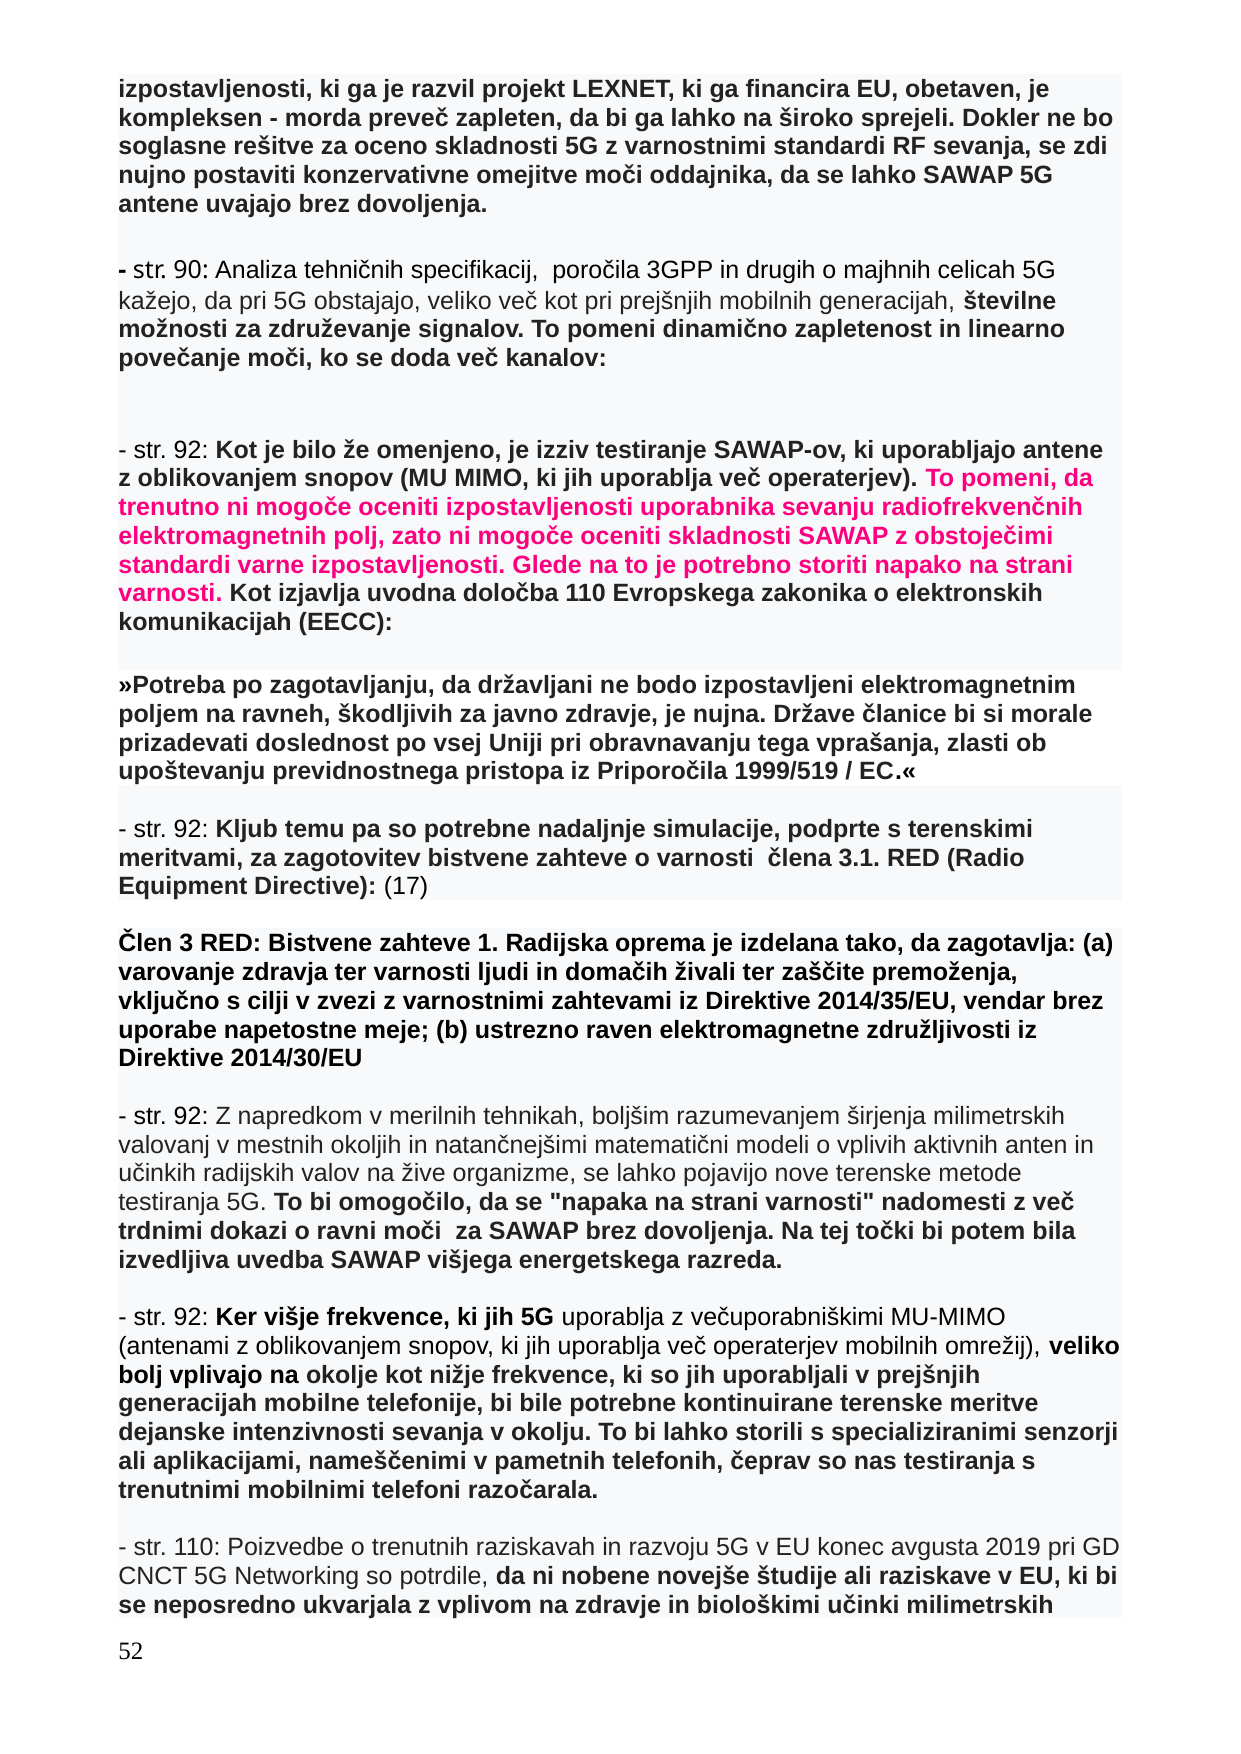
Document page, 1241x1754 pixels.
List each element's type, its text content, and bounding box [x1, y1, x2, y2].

text - str. 92: Z napredkom v merilnih tehnikah, boljšim razumevanjem širjenja milimetrskih valovanj v mestnih okoljih in natančnejšimi matematični modeli o vplivih aktivnih anten in učinkih radijskih valov na žive organizme, se lahko pojavijo nove terenske metode testiranja 5G. To bi omogočilo, da se "napaka na strani varnosti" nadomesti z več trdnimi dokazi o ravni moči za SAWAP brez dovoljenja. Na tej točki bi potem bila izvedljiva uvedba SAWAP višjega energetskega razreda. [118, 1101, 1122, 1273]
text izpostavljenosti, ki ga je razvil projekt LEXNET, ki ga financira EU, obetaven, je kompleksen - morda preveč zapleten, da bi ga lahko na široko sprejeli. Dokler ne bo soglasne rešitve za oceno skladnosti 5G z varnostnimi standardi RF sevanja, se zdi nujno postaviti konzervativne omejitve moči oddajnika, da se lahko SAWAP 5G antene uvajajo brez dovoljenja. [118, 74, 1122, 217]
text - str. 92: Kljub temu pa so potrebne nadaljnje simulacije, podprte s terenskimi meritvami, za zagotovitev bistvene zahteve o varnosti člena 3.1. RED (Radio Equipment Directive): (17) [118, 814, 1122, 900]
text - str. 92: Kot je bilo že omenjeno, je izziv testiranje SAWAP-ov, ki uporabljajo antene z oblikovanjem snopov (MU MIMO, ki jih uporablja več operaterjev). To pomeni, da trenutno ni mogoče oceniti izpostavljenosti uporabnika sevanju radiofrekvenčnih elektromagnetnih polj, zato ni mogoče oceniti skladnosti SAWAP z obstoječimi standardi varne izpostavljenosti. Glede na to je potrebno storiti napako na strani varnosti. Kot izjavlja uvodna določba 110 Evropskega zakonika o elektronskih komunikacijah (EECC): [118, 435, 1122, 636]
text - str. 92: Ker višje frekvence, ki jih 5G uporablja z večuporabniškimi MU-MIMO (antenami z oblikovanjem snopov, ki jih uporablja več operaterjev mobilnih omrežij), veliko bolj vplivajo na okolje kot nižje frekvence, ki so jih uporabljali v prejšnjih generacijah mobilne telefonije, bi bile potrebne kontinuirane terenske meritve dejanske intenzivnosti sevanja v okolju. To bi lahko storili s specializiranimi senzorji ali aplikacijami, nameščenimi v pametnih telefonih, čeprav so nas testiranja s trenutnimi mobilnimi telefoni razočarala. [118, 1302, 1122, 1503]
text - str. 110: Poizvedbe o trenutnih raziskavah in razvoju 5G v EU konec avgusta 2019 pri GD CNCT 5G Networking so potrdile, da ni nobene novejše študije ali raziskave v EU, ki bi se neposredno ukvarjala z vplivom na zdravje in biološkimi učinki milimetrskih [118, 1532, 1122, 1618]
text - str. 90: Analiza tehničnih specifikacij, poročila 3GPP in drugih o majhnih celicah 5G kažejo, da pri 5G obstajajo, veliko več kot pri prejšnjih mobilnih generacijah, številne možnosti za združevanje signalov. To pomeni dinamično zapletenost in linearno povečanje moči, ko se doda več kanalov: [118, 252, 1122, 372]
text Člen 3 RED: Bistvene zahteve 1. Radijska oprema je izdelana tako, da zagotavlja: (a) varovanje zdravja ter varnosti ljudi in domačih živali ter zaščite premoženja, vključno s cilji v zvezi z varnostnimi zahtevami iz Direktive 2014/35/EU, vendar brez uporabe napetostne meje; (b) ustrezno raven elektromagnetne združljivosti iz Direktive 2014/30/EU [118, 928, 1122, 1072]
text »Potreba po zagotavljanju, da državljani ne bodo izpostavljeni elektromagnetnim poljem na ravneh, škodljivih za javno zdravje, je nujna. Države članice bi si morale prizadevati doslednost po vsej Uniji pri obravnavanju tega vprašanja, zlasti ob upoštevanju previdnostnega pristopa iz Priporočila 1999/519 / EC.« [118, 670, 1122, 785]
